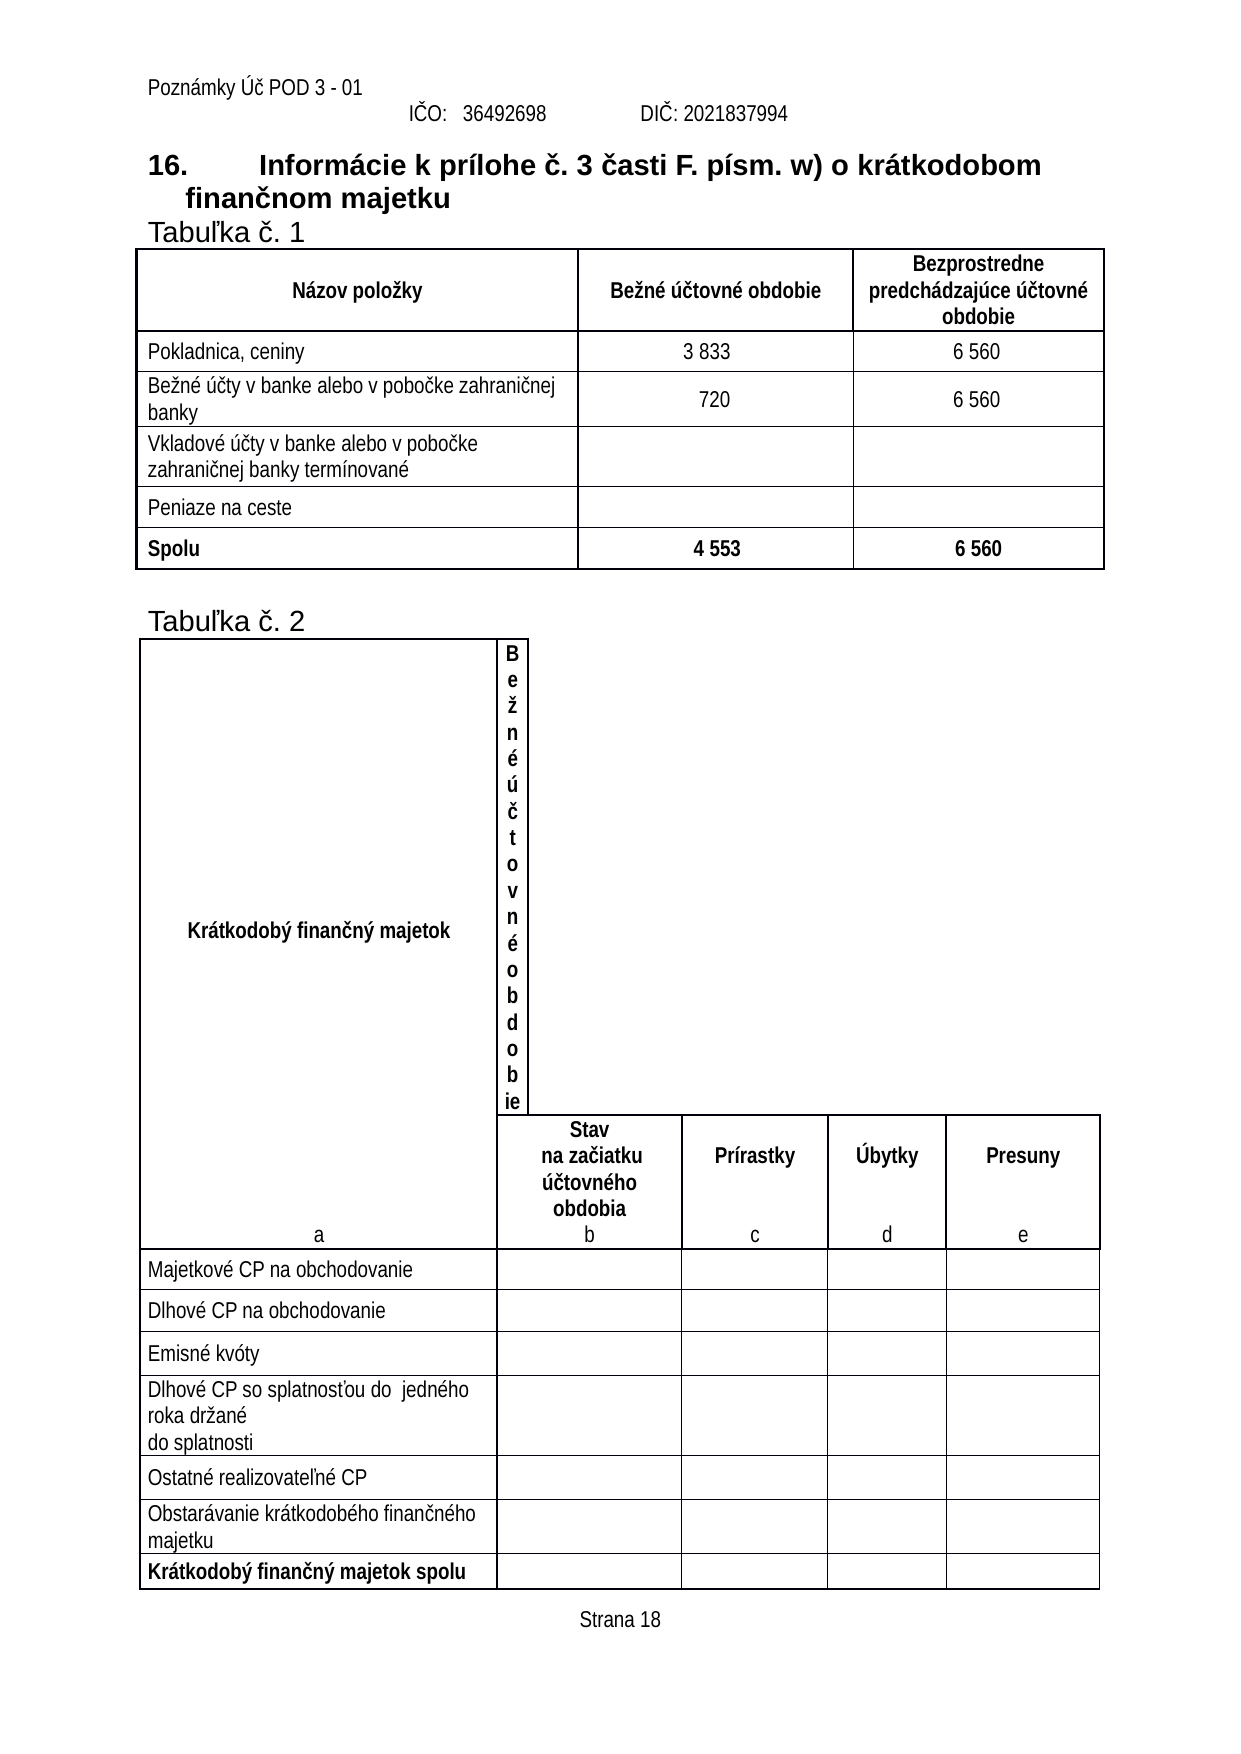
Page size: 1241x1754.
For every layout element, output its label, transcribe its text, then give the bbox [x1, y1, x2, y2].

table_cell Dlhové CP na obchodovanie [141, 1290, 496, 1331]
table_cell 6 560 [854, 372, 1103, 426]
table_header Krátkodobý finančný majetok [141, 640, 496, 1221]
table_cell Dlhové CP so splatnosťou do jedného roka držané do splatnosti [141, 1376, 496, 1455]
table_cell Ostatné realizovateľné CP [141, 1456, 496, 1499]
table_cell Obstarávanie krátkodobého finančného majetku [141, 1500, 496, 1553]
table_cell Majetkové CP na obchodovanie [141, 1250, 496, 1289]
table_cell [947, 1500, 1099, 1553]
table_cell [854, 427, 1103, 486]
table_cell Peniaze na ceste [138, 487, 577, 527]
table_cell [947, 1250, 1099, 1289]
table_cell [579, 487, 853, 527]
table_cell [682, 1500, 827, 1553]
table_cell Stav na začiatku účtovného obdobia [498, 1116, 681, 1221]
table_cell Spolu [138, 528, 577, 568]
table_cell [498, 1290, 681, 1331]
table_cell [828, 1500, 946, 1553]
table_cell c [683, 1221, 827, 1248]
table_cell [828, 1376, 946, 1455]
table_header [529, 638, 1100, 1114]
table_cell [682, 1554, 827, 1588]
table_cell e [947, 1221, 1099, 1248]
table_header Bezprostredne predchádzajúce účtovné obdobie [854, 250, 1103, 329]
text Tabuľka č. 2 [148, 604, 1092, 637]
table_cell [498, 1332, 681, 1375]
table_cell 6 560 [854, 528, 1103, 568]
table_header Bežné účtovné obdobie [498, 640, 527, 1114]
table_cell [947, 1290, 1099, 1331]
table_cell [682, 1290, 827, 1331]
table_cell [682, 1376, 827, 1455]
table_cell 3 833 [579, 332, 853, 371]
table_cell Úbytky [829, 1116, 945, 1221]
table_cell [498, 1456, 681, 1499]
table_cell [828, 1250, 946, 1289]
table_cell d [829, 1221, 945, 1248]
table_cell [498, 1500, 681, 1553]
table_cell Pokladnica, ceniny [138, 332, 577, 371]
table_cell [579, 427, 853, 486]
table_header Bežné účtovné obdobie [579, 250, 852, 329]
table_cell Vkladové účty v banke alebo v pobočke zahraničnej banky termínované [138, 427, 577, 486]
table_cell Presuny [947, 1116, 1099, 1221]
table_cell b [498, 1221, 681, 1248]
table_cell Prírastky [683, 1116, 827, 1221]
table_cell 720 [579, 372, 853, 426]
table_cell [828, 1290, 946, 1331]
table_cell [947, 1376, 1099, 1455]
table_cell [682, 1250, 827, 1289]
table_cell [947, 1456, 1099, 1499]
list Informácie k prílohe č. 3 časti F. písm. w) o krátkodobom finančnom majetku [148, 148, 1092, 215]
table_cell [828, 1456, 946, 1499]
table_cell 6 560 [854, 332, 1103, 371]
table_cell [498, 1250, 681, 1289]
table_cell Krátkodobý finančný majetok spolu [141, 1554, 496, 1588]
table_cell [682, 1456, 827, 1499]
table_cell [498, 1554, 681, 1588]
table_cell [682, 1332, 827, 1375]
table_cell [498, 1376, 681, 1455]
table_cell [947, 1332, 1099, 1375]
text Tabuľka č. 1 [148, 215, 1092, 248]
table_cell [947, 1554, 1099, 1588]
table_cell [828, 1554, 946, 1588]
table_header Názov položky [138, 250, 577, 329]
table_cell [828, 1332, 946, 1375]
table_cell Emisné kvóty [141, 1332, 496, 1375]
table_cell a [141, 1221, 496, 1248]
table_cell 4 553 [579, 528, 853, 568]
table_cell Bežné účty v banke alebo v pobočke zahraničnej banky [138, 372, 577, 426]
table_cell [854, 487, 1103, 527]
